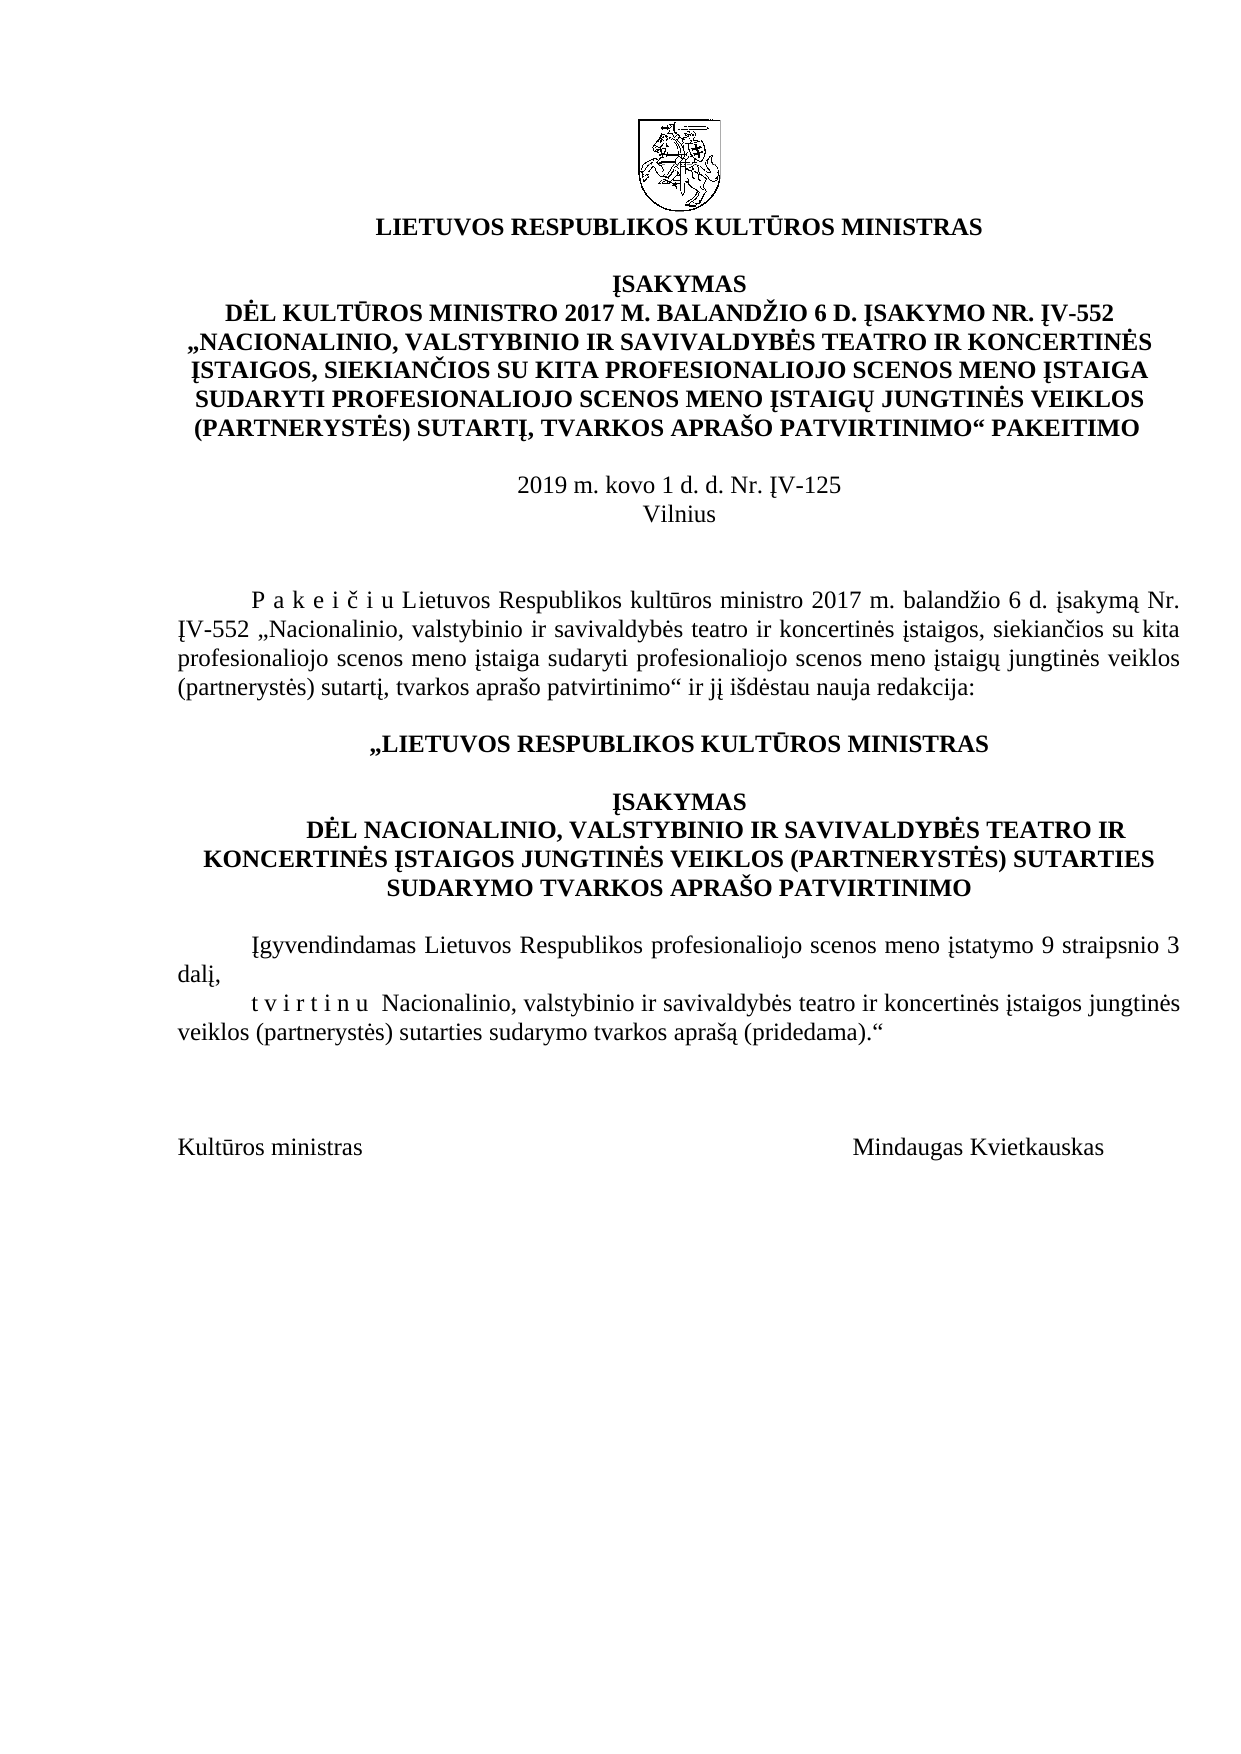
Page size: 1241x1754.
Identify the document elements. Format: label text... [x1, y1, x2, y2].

text tvirtinu Nacionalinio, valstybinio ir savivaldybės teatro ir koncertinės įstaigos jungtinės veiklos (partnerystės) sutarties sudarymo tvarkos aprašą (pridedama).“ [177, 988, 1181, 1046]
text Įgyvendindamas Lietuvos Respublikos profesionaliojo scenos meno įstatymo 9 straipsnio 3 dalį, [177, 931, 1181, 988]
text P a k e i č i u Lietuvos Respublikos kultūros ministro 2017 m. balandžio 6 d. įsakymą Nr. ĮV-552 „Nacionalinio, valstybinio ir savivaldybės teatro ir koncertinės įstaigos, siekiančios su kita profesionaliojo scenos meno įstaiga sudaryti profesionaliojo scenos meno įstaigų jungtinės veiklos (partnerystės) sutartį, tvarkos aprašo patvirtinimo“ ir jį išdėstau nauja redakcija: [177, 586, 1181, 701]
text 2019 m. kovo 1 d. d. Nr. ĮV-125 [177, 471, 1181, 499]
text „LIETUVOS RESPUBLIKOS KULTŪROS MINISTRAS [177, 729, 1181, 758]
text Vilnius [177, 499, 1181, 528]
text ĮSAKYMAS [177, 787, 1181, 816]
text DĖL KULTŪROS MINISTRO 2017 M. BALANDŽIO 6 D. ĮSAKYMO NR. ĮV-552 „NACIONALINIO, VALSTYBINIO IR SAVIVALDYBĖS TEATRO IR KONCERTINĖS ĮSTAIGOS, SIEKIANČIOS SU KITA PROFESIONALIOJO SCENOS MENO ĮSTAIGA SUDARYTI PROFESIONALIOJO SCENOS MENO ĮSTAIGŲ JUNGTINĖS VEIKLOS (PARTNERYSTĖS) SUTARTĮ, TVARKOS APRAŠO PATVIRTINIMO“ PAKEITIMO [158, 298, 1181, 442]
text Kultūros ministras Mindaugas Kvietkauskas [177, 1132, 1181, 1161]
text ĮSAKYMAS [177, 269, 1181, 298]
text DĖL NACIONALINIO, VALSTYBINIO IR SAVIVALDYBĖS TEATRO IR KONCERTINĖS ĮSTAIGOS JUNGTINĖS VEIKLOS (PARTNERYSTĖS) SUTARTIES SUDARYMO TVARKOS APRAŠO PATVIRTINIMO [177, 816, 1181, 902]
text LIETUVOS RESPUBLIKOS KULTŪROS MINISTRAS [177, 212, 1181, 241]
